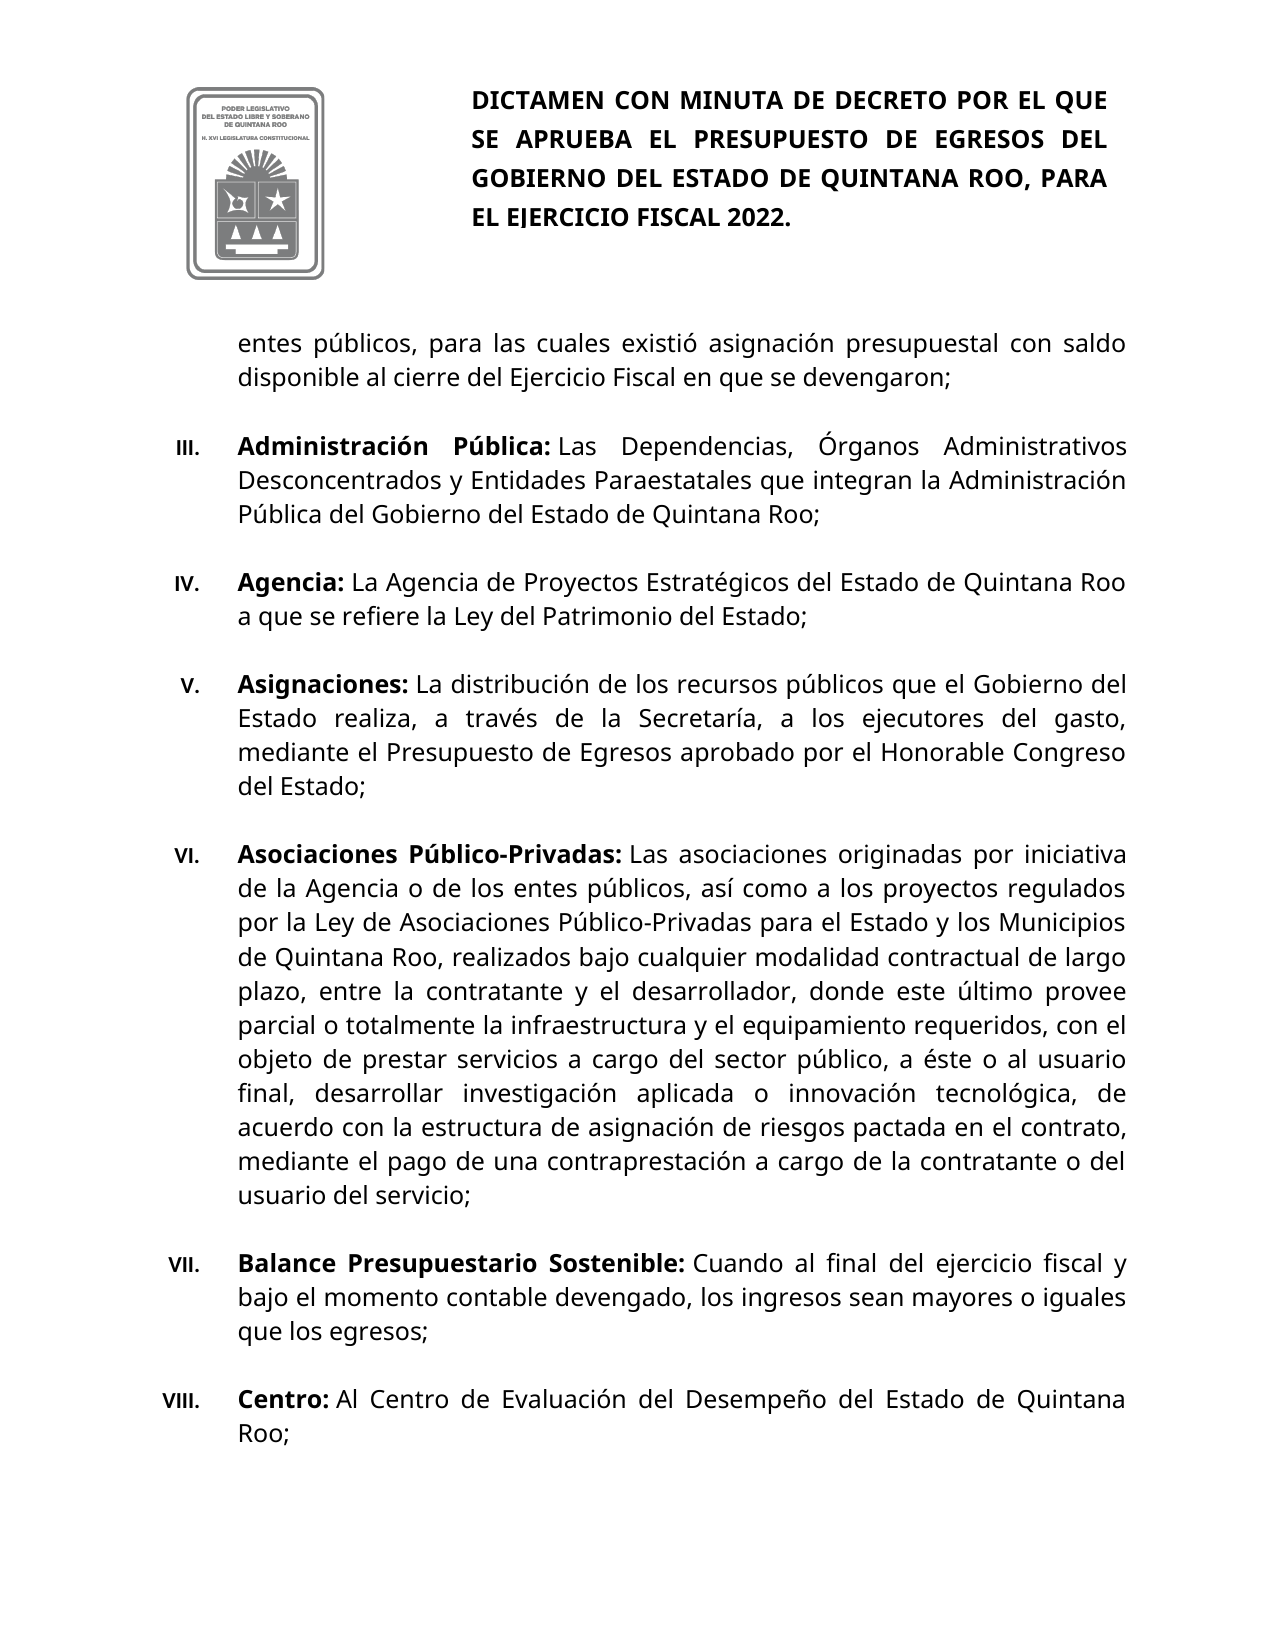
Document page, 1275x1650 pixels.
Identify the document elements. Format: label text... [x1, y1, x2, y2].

list Centro: Al Centro de Evaluación del Desempeño del Estado de Quintana Roo; [200, 1382, 1127, 1450]
list Asignaciones: La distribución de los recursos públicos que el Gobierno del Estado realiza, a través de la Secretaría, a los ejecutores del gasto, mediante el Presupuesto de Egresos aprobado por el Honorable Congreso del Estado; [200, 667, 1127, 803]
list Agencia: La Agencia de Proyectos Estratégicos del Estado de Quintana Roo a que se refiere la Ley del Patrimonio del Estado; [200, 564, 1127, 633]
list entes públicos, para las cuales existió asignación presupuestal con saldo disponible al cierre del Ejercicio Fiscal en que se devengaron; [200, 326, 1127, 394]
list Administración Pública: Las Dependencias, Órganos Administrativos Desconcentrados y Entidades Paraestatales que integran la Administración Pública del Gobierno del Estado de Quintana Roo; [200, 428, 1127, 530]
list Asociaciones Público-Privadas: Las asociaciones originadas por iniciativa de la Agencia o de los entes públicos, así como a los proyectos regulados por la Ley de Asociaciones Público-Privadas para el Estado y los Municipios de Quintana Roo, realizados bajo cualquier modalidad contractual de largo plazo, entre la contratante y el desarrollador, donde este último provee parcial o totalmente la infraestructura y el equipamiento requeridos, con el objeto de prestar servicios a cargo del sector público, a éste o al usuario final, desarrollar investigación aplicada o innovación tecnológica, de acuerdo con la estructura de asignación de riesgos pactada en el contrato, mediante el pago de una contraprestación a cargo de la contratante o del usuario del servicio; [200, 837, 1127, 1212]
list Balance Presupuestario Sostenible: Cuando al final del ejercicio fiscal y bajo el momento contable devengado, los ingresos sean mayores o iguales que los egresos; [200, 1246, 1127, 1348]
